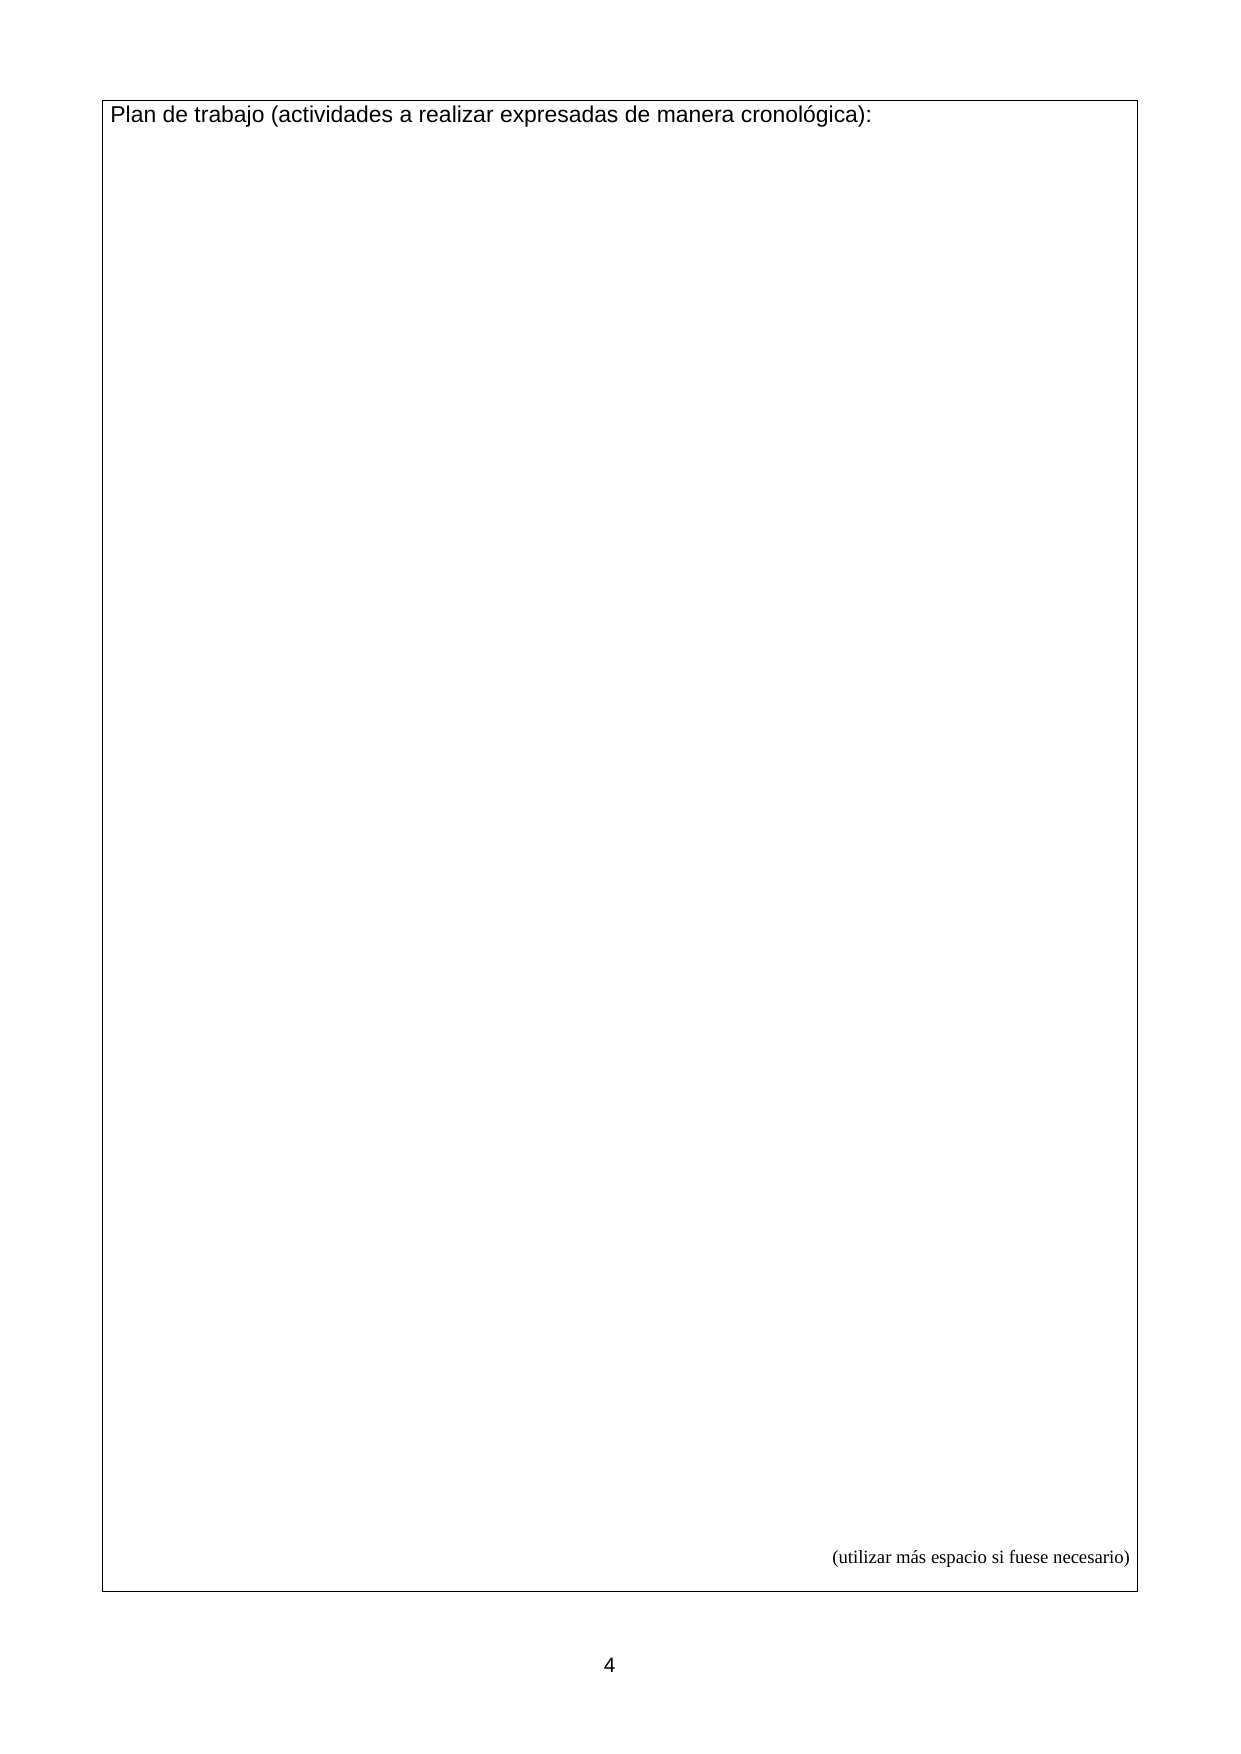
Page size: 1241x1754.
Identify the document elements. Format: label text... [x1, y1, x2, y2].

table_header Plan de trabajo (actividades a realizar expresadas de manera cronológica): (utilizar más espacio si fuese necesario) [103, 101, 1137, 1591]
